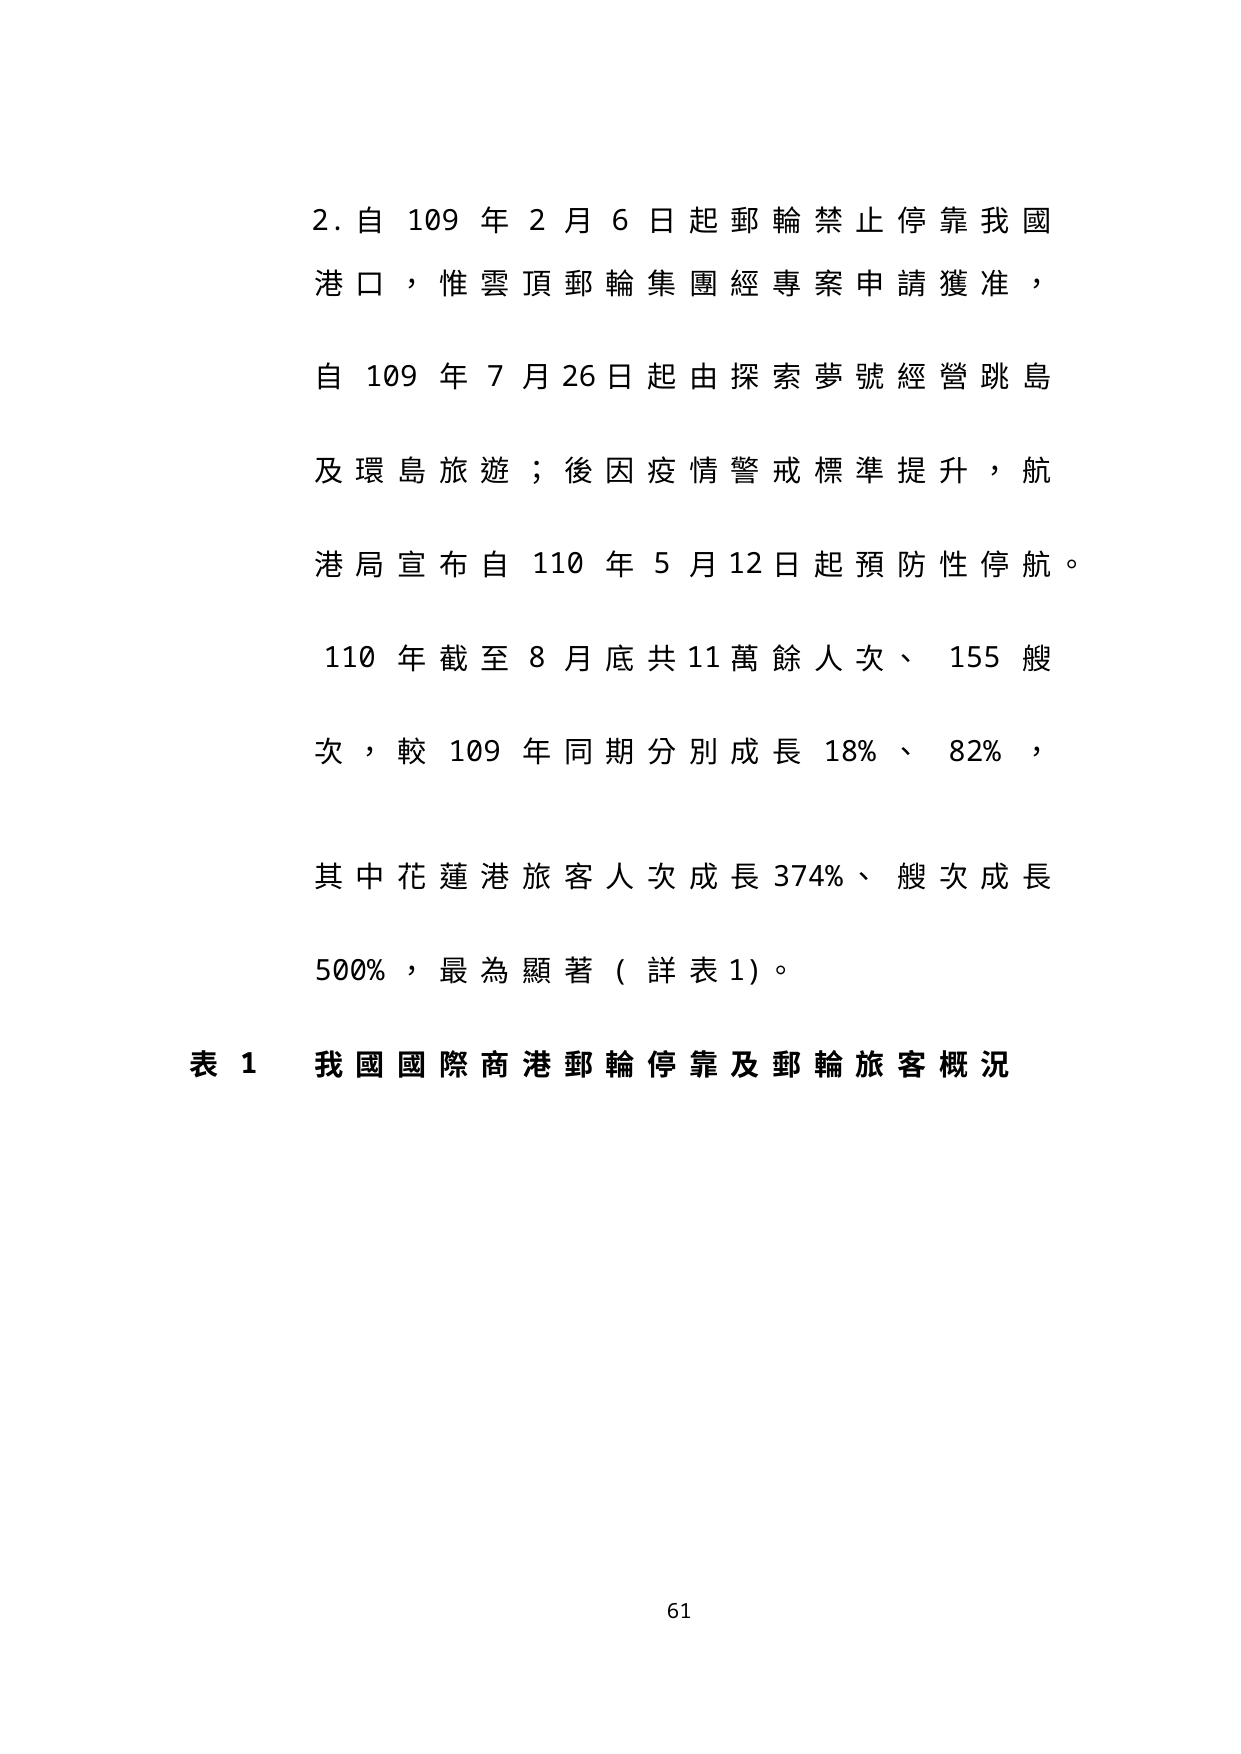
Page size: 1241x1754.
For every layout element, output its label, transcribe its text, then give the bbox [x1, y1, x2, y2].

text 表1 我國國際商港郵輪停靠及郵輪旅客概況 [183, 990, 1058, 1115]
text 2.自109年2月6日起郵輪禁止停靠我國港口，惟雲頂郵輪集團經專案申請獲准，自109年7月26日起由探索夢號經營跳島及環島旅遊；後因疫情警戒標準提升，航港局宣布自110年5月12日起預防性停航。110年截至8月底共11萬餘人次、155艘次，較109年同期分別成長18%、82%，其中花蓮港旅客人次成長374%、艘次成長500%，最為顯著(詳表1)。 [271, 177, 1058, 990]
